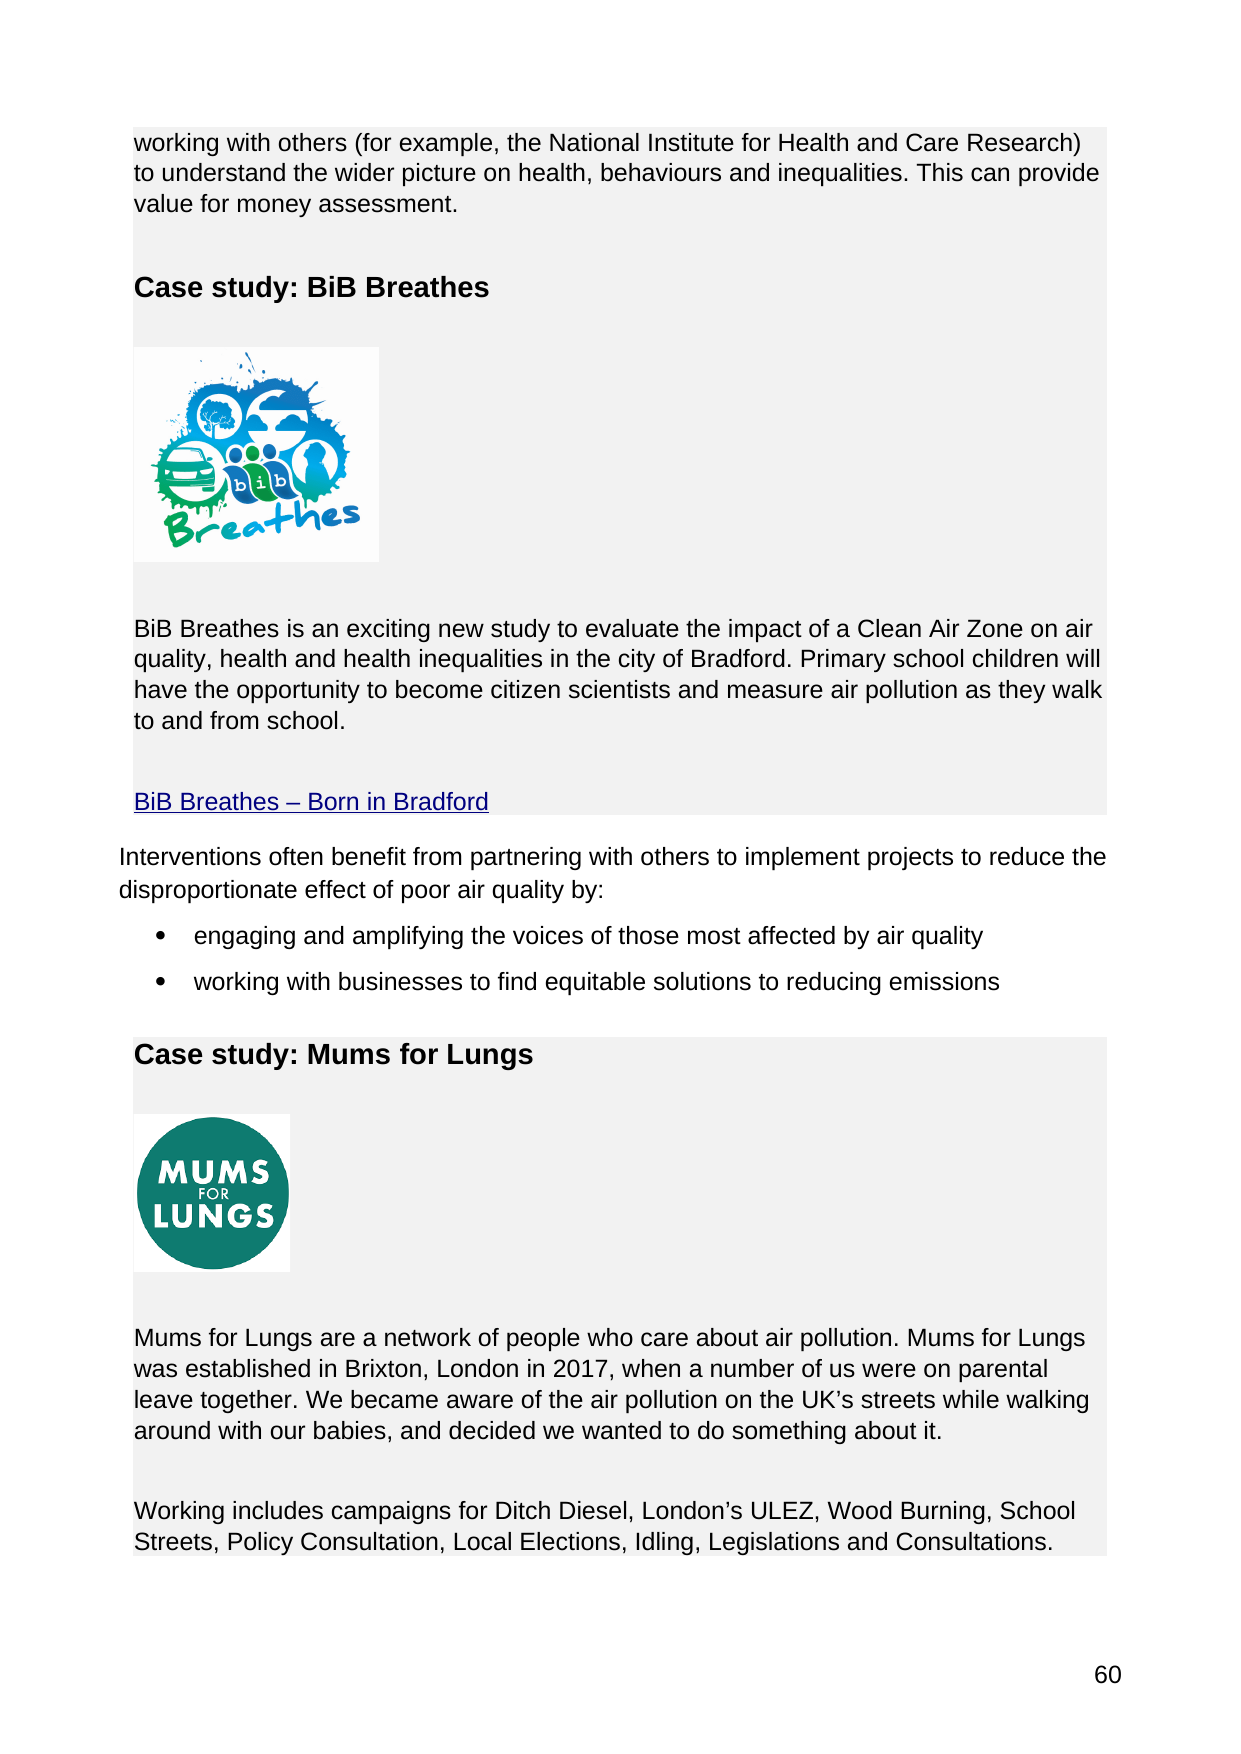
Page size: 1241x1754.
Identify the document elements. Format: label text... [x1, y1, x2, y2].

text BiB Breathes – Born in Bradford [133, 787, 1107, 815]
text Mums for Lungs are a network of people who care about air pollution. Mums for Lungs was established in Brixton, London in 2017, when a number of us were on parental leave together. We became aware of the air pollution on the UK’s streets while walking around with our babies, and decided we wanted to do something about it. [133, 1323, 1107, 1444]
list engaging and amplifying the voices of those most affected by air quality [156, 921, 1122, 950]
text BiB Breathes is an exciting new study to evaluate the impact of a Clean Air Zone on air quality, health and health inequalities in the city of Bradford. Primary school children will have the opportunity to become citizen scientists and measure air pollution as they walk to and from school. [133, 614, 1107, 735]
text working with others (for example, the National Institute for Health and Care Research) to understand the wider picture on health, behaviours and inequalities. This can provide value for money assessment. [133, 127, 1107, 218]
list working with businesses to find equitable solutions to reducing emissions [156, 967, 1122, 995]
subtitle Case study: BiB Breathes [133, 270, 1107, 303]
text Interventions often benefit from partnering with others to implement projects to reduce the disproportionate effect of poor air quality by: [118, 842, 1122, 904]
subtitle Case study: Mums for Lungs [133, 1037, 1107, 1071]
text Working includes campaigns for Ditch Diesel, London’s ULEZ, Wood Burning, School Streets, Policy Consultation, Local Elections, Idling, Legislations and Consultations. [133, 1496, 1107, 1556]
